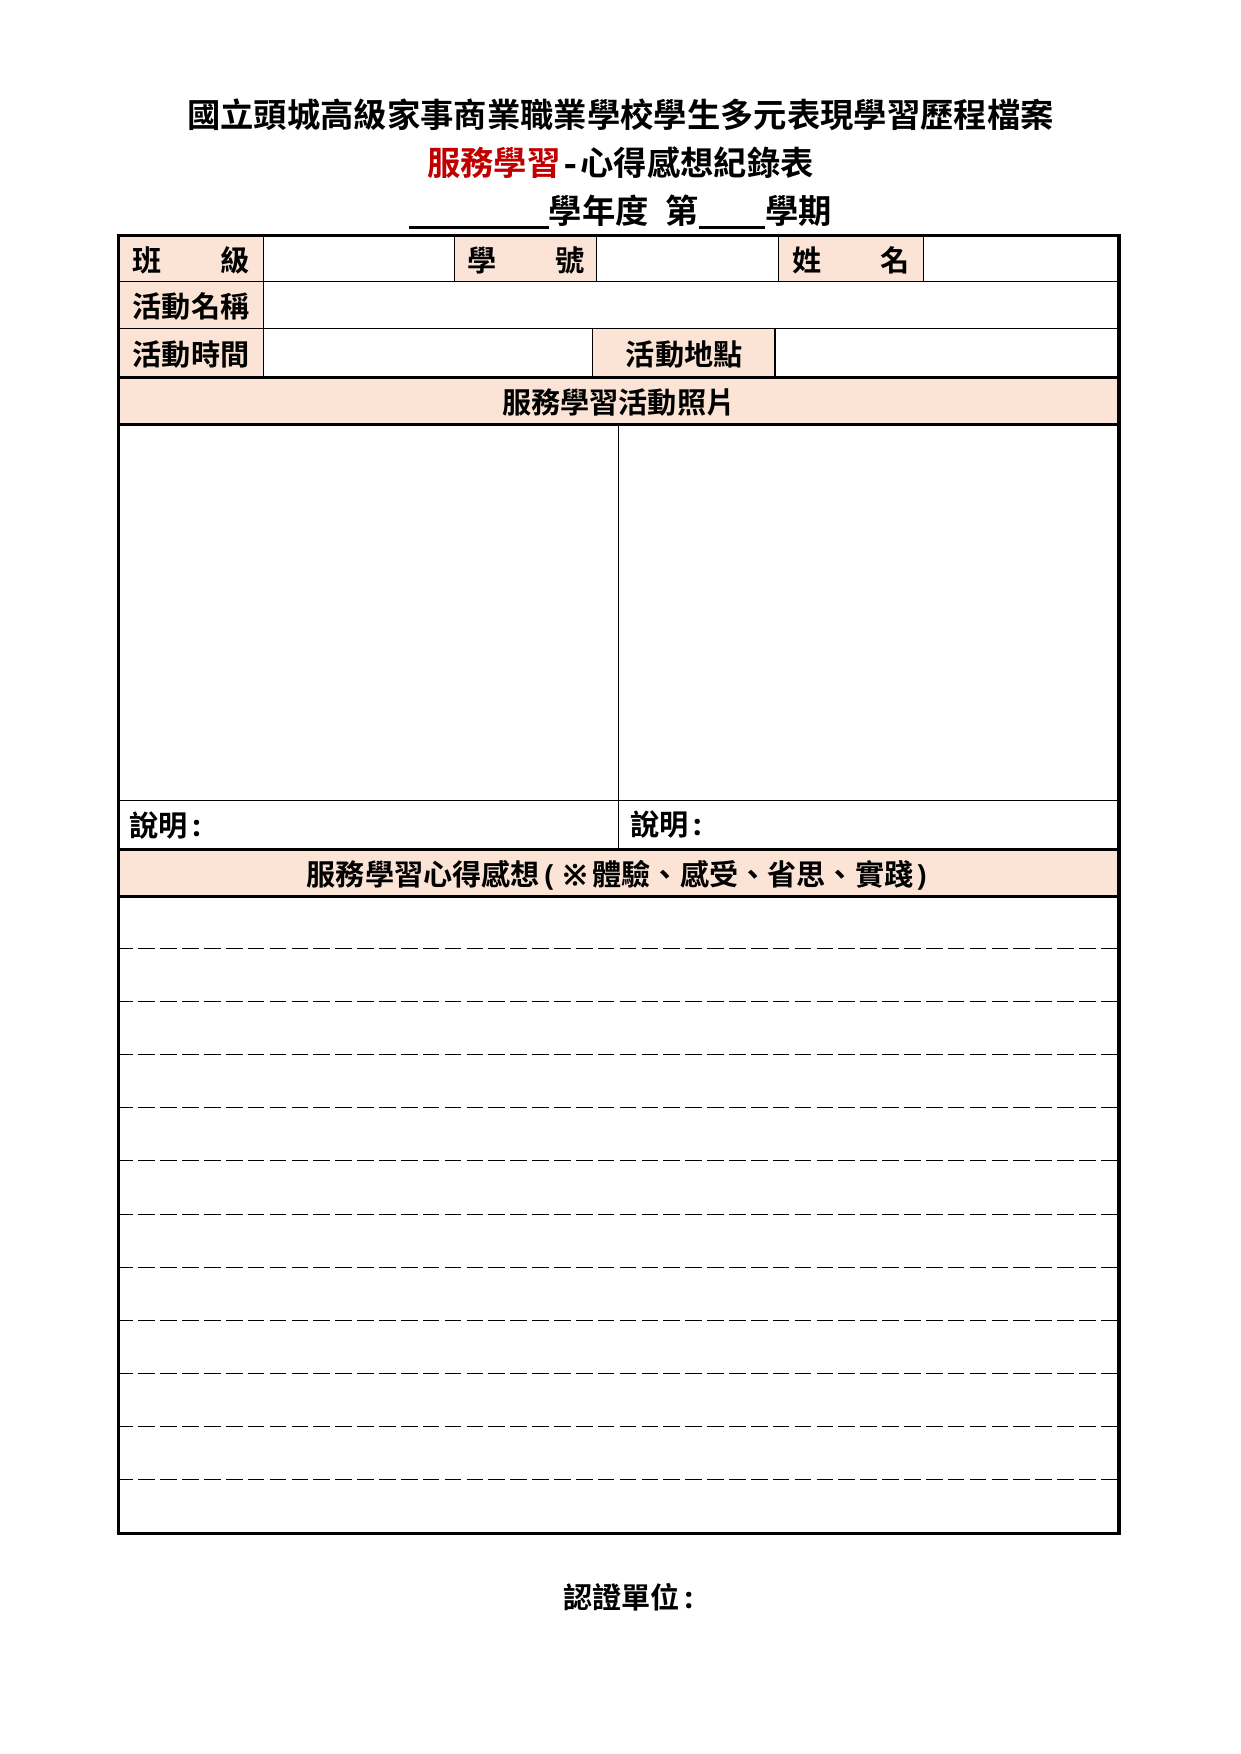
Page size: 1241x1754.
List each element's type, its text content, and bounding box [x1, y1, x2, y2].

table_cell [120, 1373, 1117, 1426]
table_header [597, 237, 778, 281]
table_cell [264, 329, 592, 376]
table_header [924, 237, 1117, 281]
table_header [264, 237, 454, 281]
table_cell [120, 1107, 1117, 1160]
text 認證單位: [118, 1564, 1122, 1621]
table_cell 服務學習活動照片 [120, 379, 1117, 423]
table_header 學 號 [455, 237, 596, 281]
table_cell [776, 329, 1117, 376]
table_cell [264, 282, 1117, 328]
table_cell [619, 426, 1117, 800]
text 國立頭城高級家事商業職業學校學生多元表現學習歷程檔案 [118, 89, 1122, 137]
table_cell [120, 1214, 1117, 1267]
table_cell [120, 1426, 1117, 1479]
table_cell 活動地點 [593, 329, 774, 376]
table_cell [120, 1479, 1117, 1532]
table_header 班 級 [120, 237, 263, 281]
text 服務學習-心得感想紀錄表 [118, 137, 1122, 185]
table_cell 說明: [120, 801, 618, 847]
text 學年度 第 學期 [118, 185, 1122, 234]
table_cell 服務學習心得感想(※體驗、感受、省思、實踐) [120, 851, 1117, 895]
table_cell [120, 1054, 1117, 1107]
table_cell 活動時間 [120, 329, 263, 376]
table_cell [120, 1267, 1117, 1320]
table_cell [120, 1160, 1117, 1213]
table_cell [120, 948, 1117, 1001]
table_cell [120, 1001, 1117, 1054]
table_cell 說明: [619, 801, 1117, 847]
table_cell [120, 898, 1117, 948]
table_cell [120, 1320, 1117, 1373]
table_header 姓 名 [779, 237, 923, 281]
table_cell [120, 426, 618, 800]
table_cell 活動名稱 [120, 282, 263, 328]
